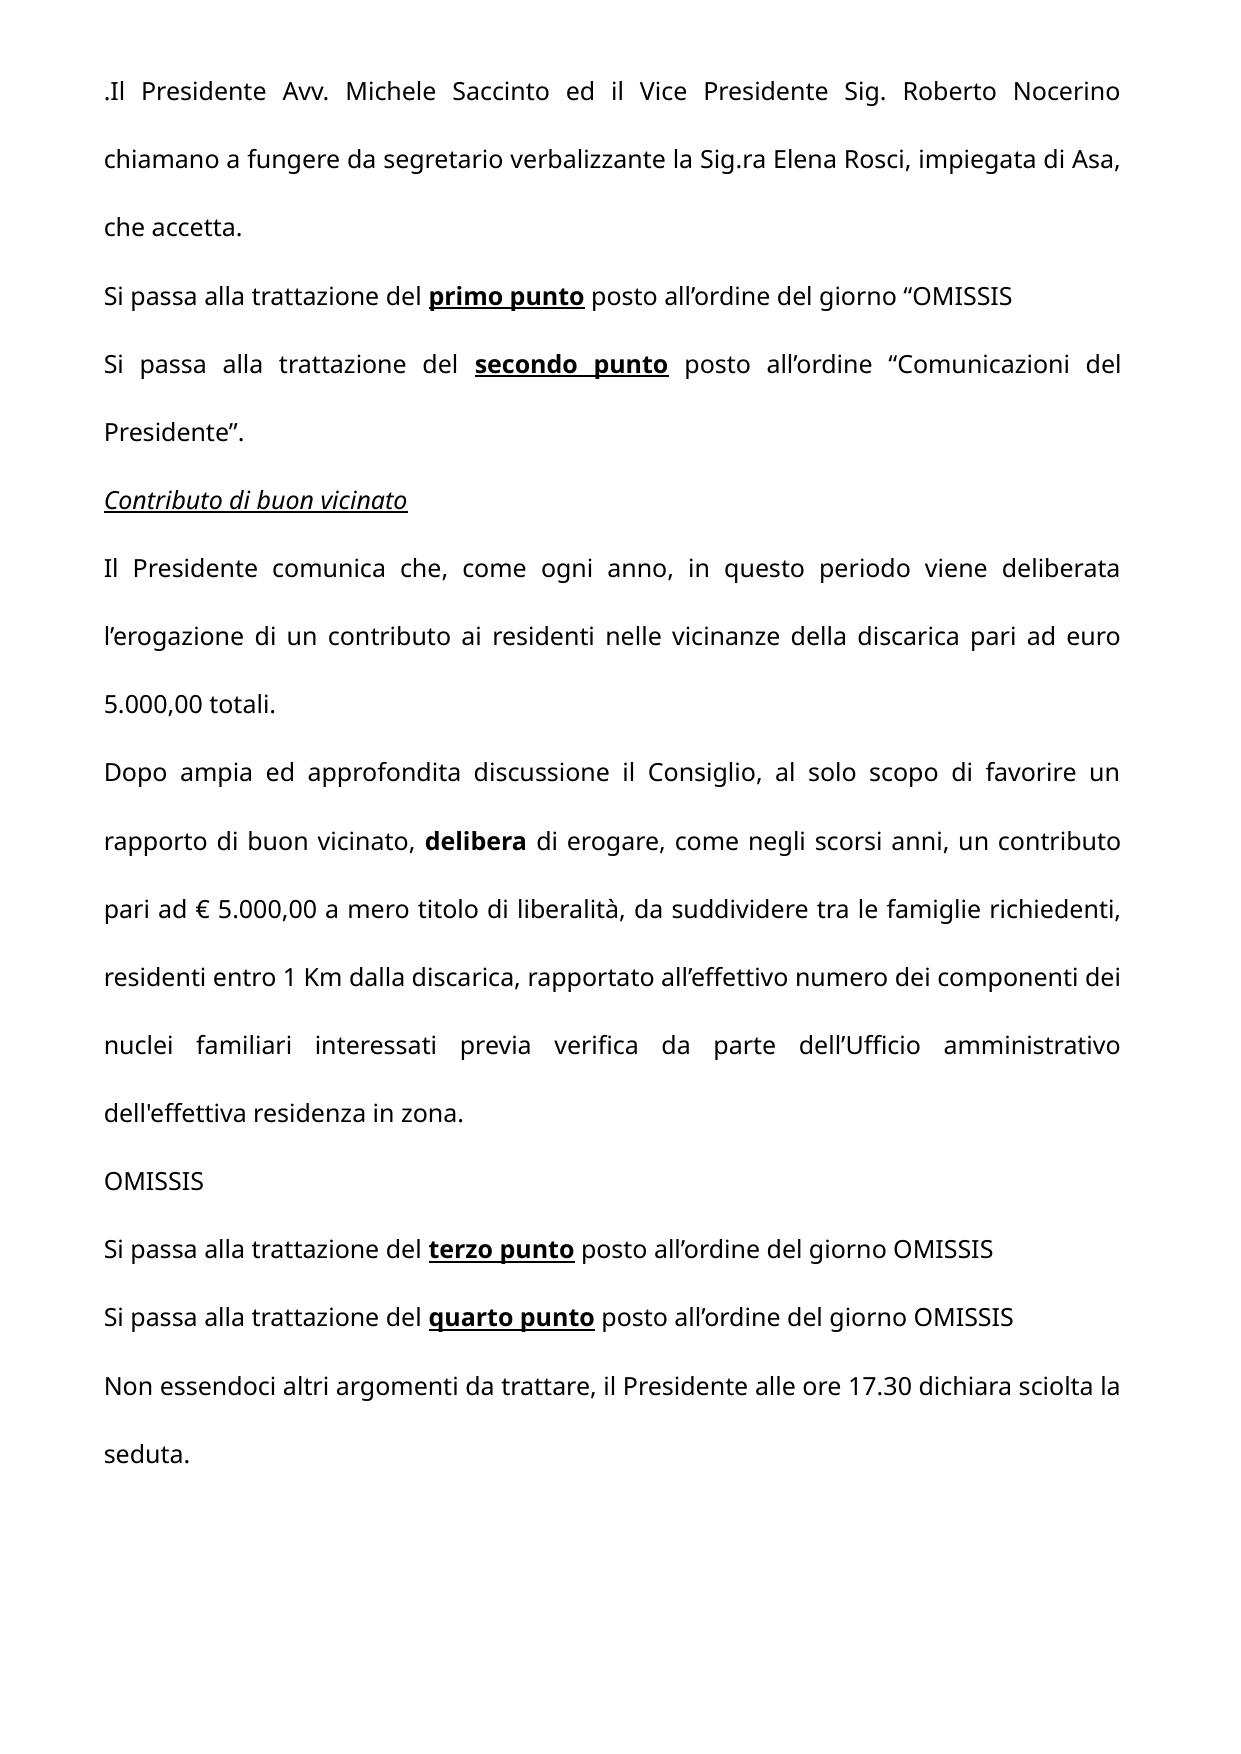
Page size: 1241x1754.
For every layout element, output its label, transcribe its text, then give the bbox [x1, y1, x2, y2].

text OMISSIS [103, 1164, 1122, 1198]
text Si passa alla trattazione del quarto punto posto all’ordine del giorno OMISSIS [103, 1300, 1122, 1334]
text Si passa alla trattazione del secondo punto posto all’ordine “Comunicazioni del Presidente”. [103, 346, 1122, 448]
text Si passa alla trattazione del primo punto posto all’ordine del giorno “OMISSIS [103, 278, 1122, 312]
text Il Presidente comunica che, come ogni anno, in questo periodo viene deliberata l’erogazione di un contributo ai residenti nelle vicinanze della discarica pari ad euro 5.000,00 totali. [103, 551, 1122, 721]
text Si passa alla trattazione del terzo punto posto all’ordine del giorno OMISSIS [103, 1232, 1122, 1266]
text .Il Presidente Avv. Michele Saccinto ed il Vice Presidente Sig. Roberto Nocerino chiamano a fungere da segretario verbalizzante la Sig.ra Elena Rosci, impiegata di Asa, che accetta. [103, 74, 1122, 244]
text Dopo ampia ed approfondita discussione il Consiglio, al solo scopo di favorire un rapporto di buon vicinato, delibera di erogare, come negli scorsi anni, un contributo pari ad € 5.000,00 a mero titolo di liberalità, da suddividere tra le famiglie richiedenti, residenti entro 1 Km dalla discarica, rapportato all’effettivo numero dei componenti dei nuclei familiari interessati previa verifica da parte dell’Ufficio amministrativo dell'effettiva residenza in zona. [103, 755, 1122, 1130]
text Contributo di buon vicinato [103, 483, 1122, 517]
text Non essendoci altri argomenti da trattare, il Presidente alle ore 17.30 dichiara sciolta la seduta. [103, 1368, 1122, 1470]
